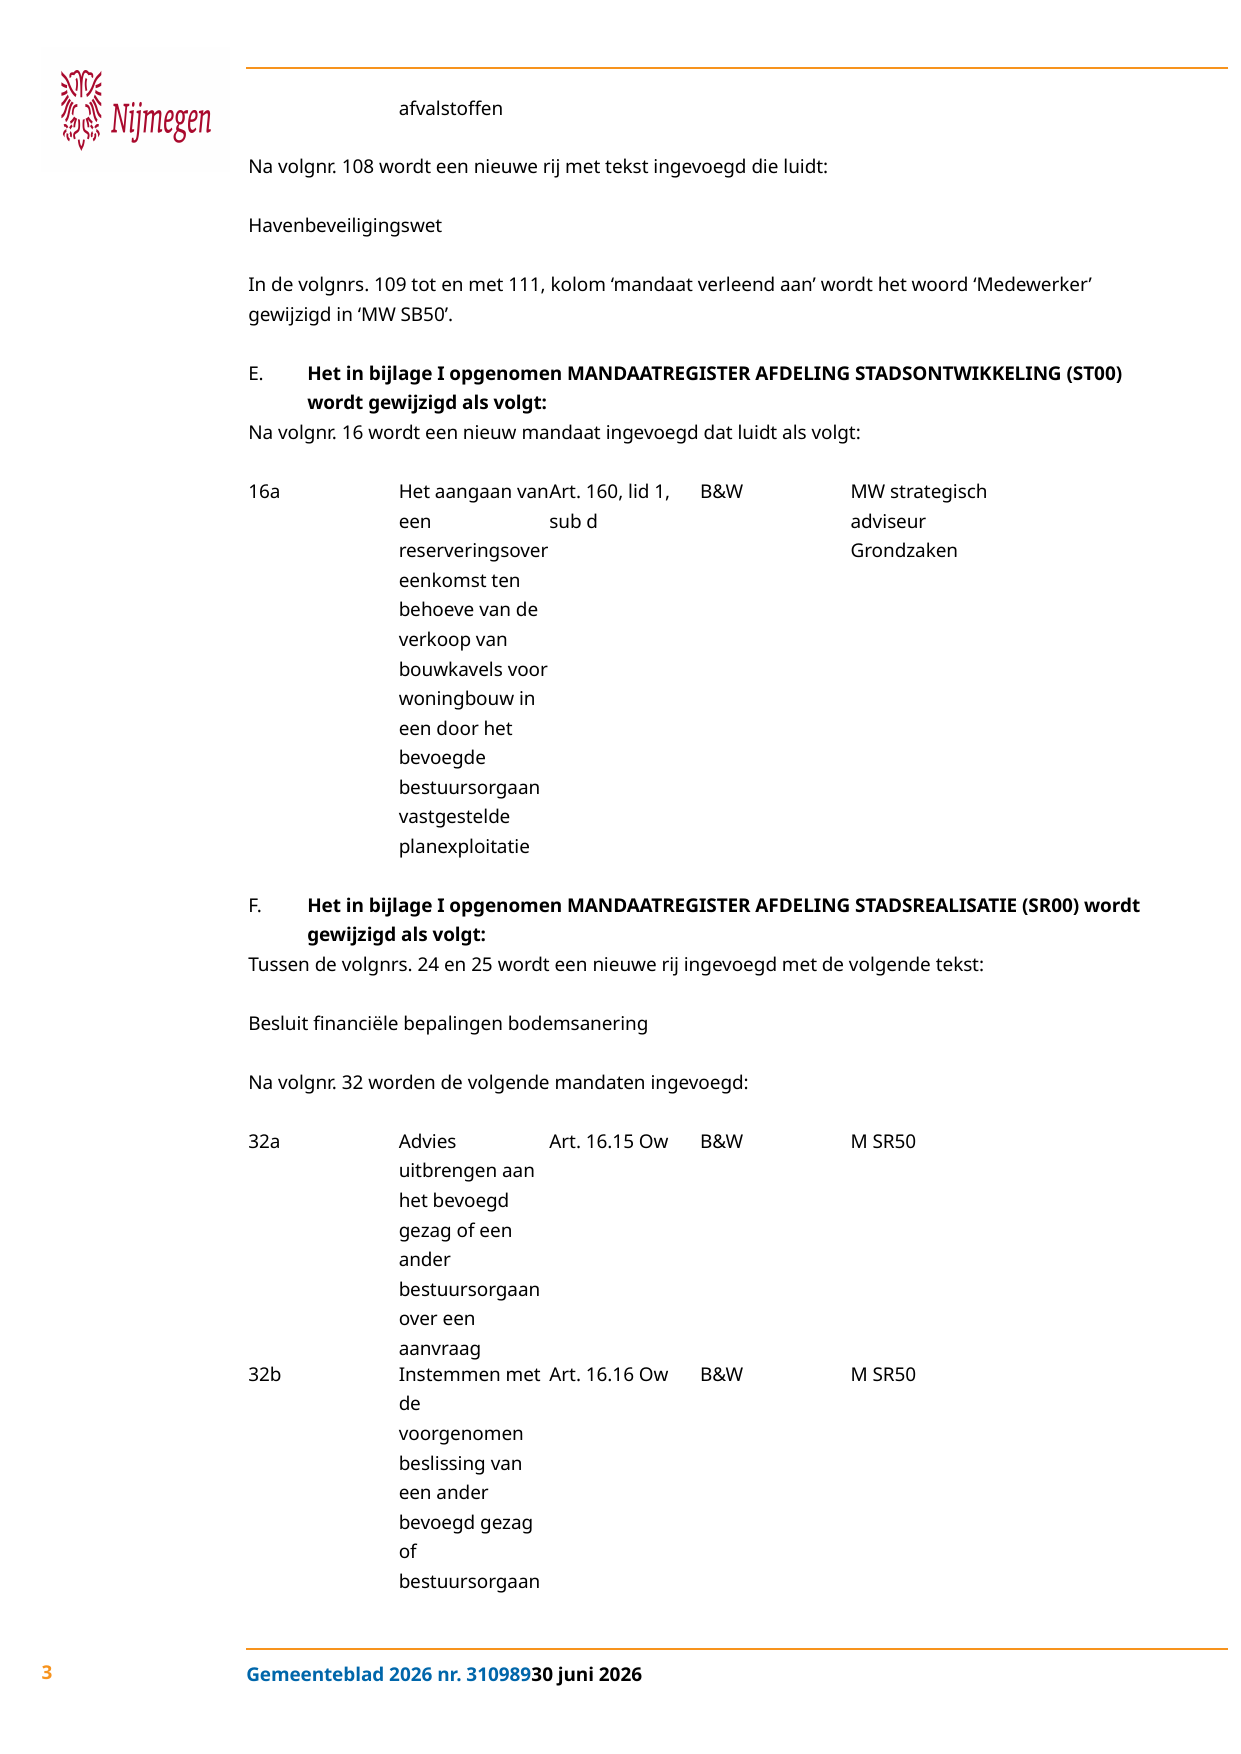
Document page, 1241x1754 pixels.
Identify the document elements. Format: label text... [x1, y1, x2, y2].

table_cell [248, 95, 398, 121]
table_cell [1001, 95, 1152, 121]
text Na volgnr. 32 worden de volgende mandaten ingevoegd: [248, 1069, 1152, 1094]
table_cell Instemmen met de voorgenomen beslissing van een ander bevoegd gezag of bestuursorgaan [399, 1361, 549, 1594]
table_header Havenbeveiligingswet [248, 213, 1152, 238]
table_header B&W [700, 1128, 850, 1361]
table_header M SR50 [850, 1128, 1001, 1361]
table_header Advies uitbrengen aan het bevoegd gezag of een ander bestuursorgaan over een aanvraag [399, 1128, 549, 1361]
table_header Art. 160, lid 1, sub d [549, 478, 700, 859]
table_cell [1001, 1361, 1152, 1594]
table_cell afvalstoffen [399, 95, 549, 121]
list Het in bijlage I opgenomen MANDAATREGISTER AFDELING STADSONTWIKKELING (ST00) wordt gewijzigd als volgt: [248, 360, 1152, 415]
text Na volgnr. 16 wordt een nieuw mandaat ingevoegd dat luidt als volgt: [248, 419, 1152, 445]
list Het in bijlage I opgenomen MANDAATREGISTER AFDELING STADSREALISATIE (SR00) wordt gewijzigd als volgt: [248, 892, 1152, 947]
table_header Besluit financiële bepalingen bodemsanering [248, 1010, 1152, 1036]
table_cell B&W [700, 1361, 850, 1594]
table_cell [549, 95, 700, 121]
table_header 16a [248, 478, 398, 859]
table_header [1001, 1128, 1152, 1361]
picture [41, 47, 231, 172]
table_cell [700, 95, 850, 121]
table_header Het aangaan van een reserveringsovereenkomst ten behoeve van de verkoop van bouwkavels voor woningbouw in een door het bevoegde bestuursorgaan vastgestelde planexploitatie [399, 478, 549, 859]
table_cell Art. 16.16 Ow [549, 1361, 700, 1594]
table_header [1001, 478, 1152, 859]
table_cell 32b [248, 1361, 398, 1594]
table_header 32a [248, 1128, 398, 1361]
table_header MW strategisch adviseur Grondzaken [850, 478, 1001, 859]
text In de volgnrs. 109 tot en met 111, kolom ‘mandaat verleend aan’ wordt het woord ‘Medewerker’ gewijzigd in ‘MW SB50’. [248, 271, 1152, 326]
table_header Art. 16.15 Ow [549, 1128, 700, 1361]
table_cell [850, 95, 1001, 121]
text Tussen de volgnrs. 24 en 25 wordt een nieuwe rij ingevoegd met de volgende tekst: [248, 951, 1152, 977]
table_cell M SR50 [850, 1361, 1001, 1594]
table_header B&W [700, 478, 850, 859]
text Na volgnr. 108 wordt een nieuwe rij met tekst ingevoegd die luidt: [248, 153, 1152, 179]
